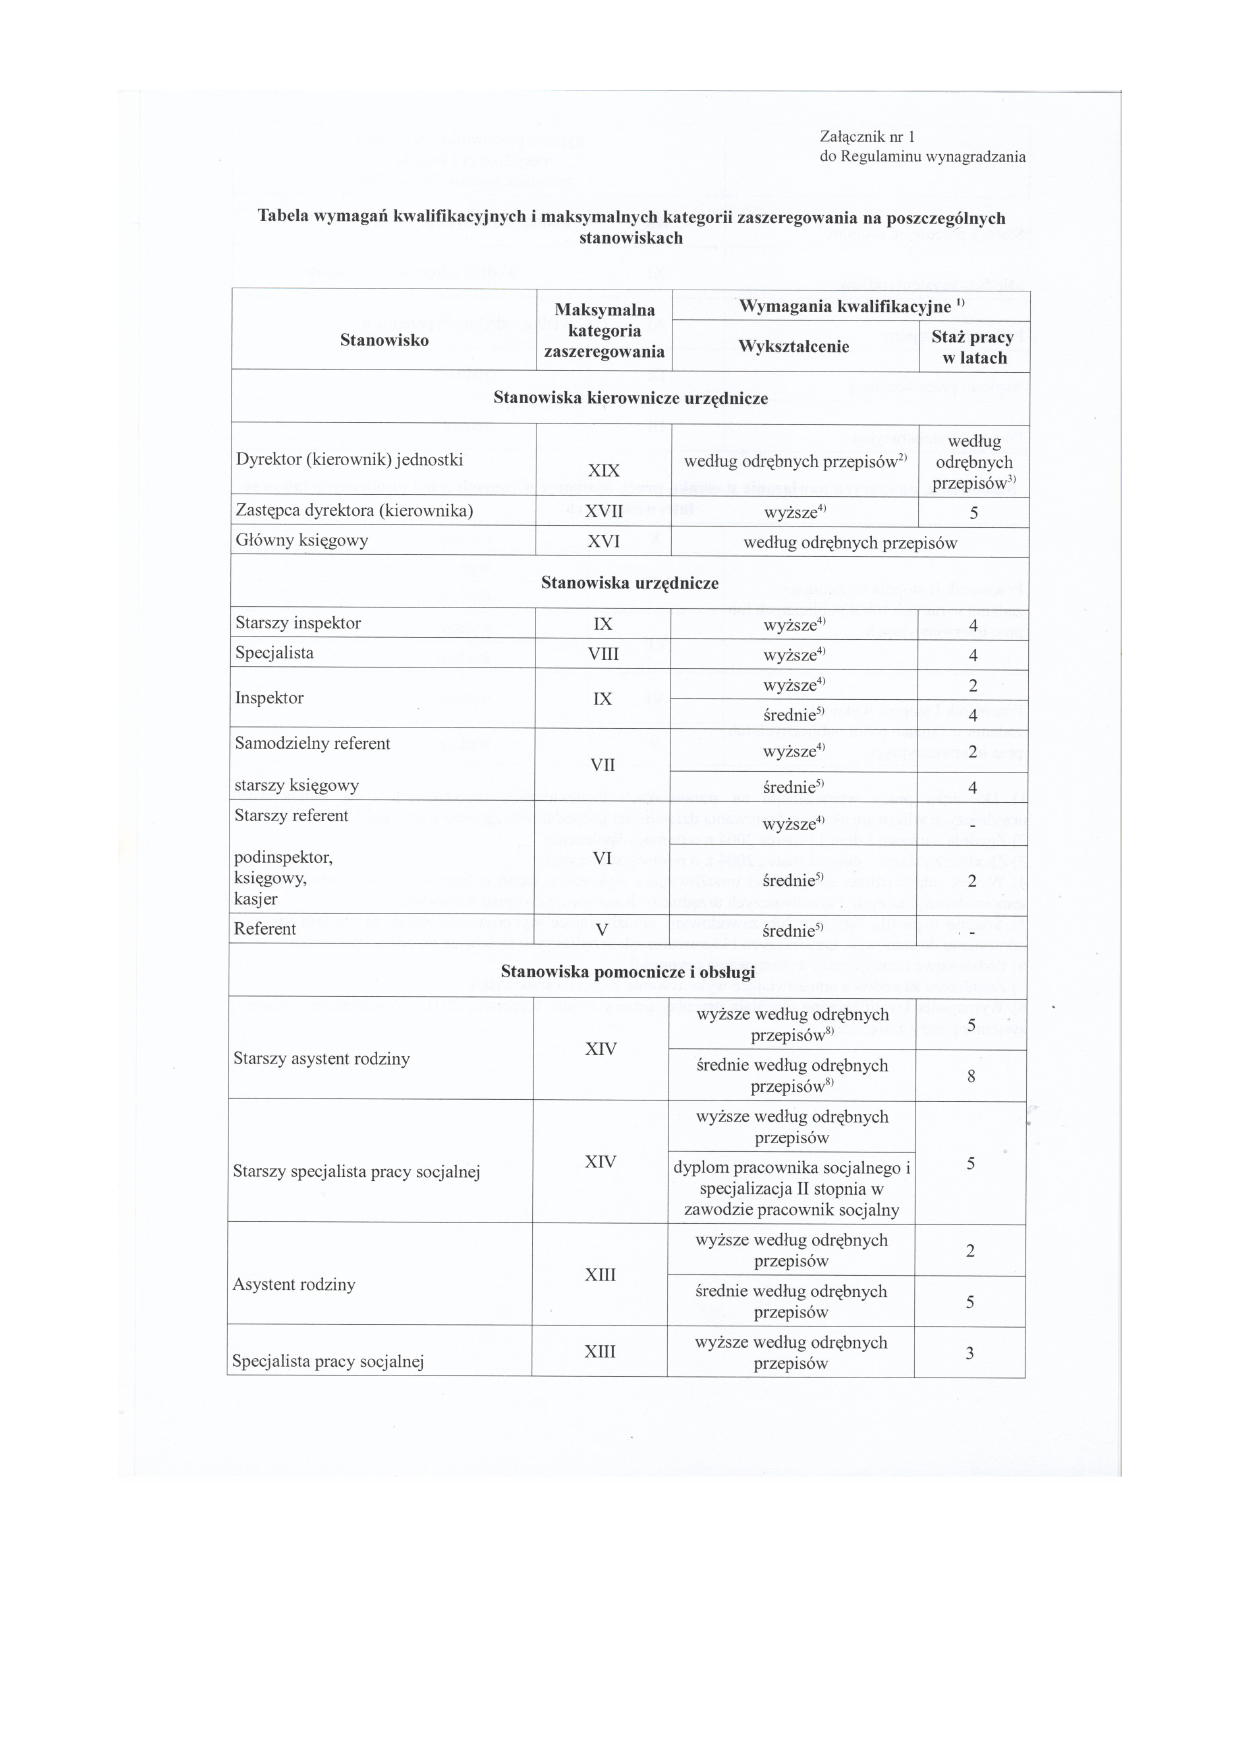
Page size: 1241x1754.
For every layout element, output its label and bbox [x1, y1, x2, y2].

picture [118, 90, 1122, 1484]
